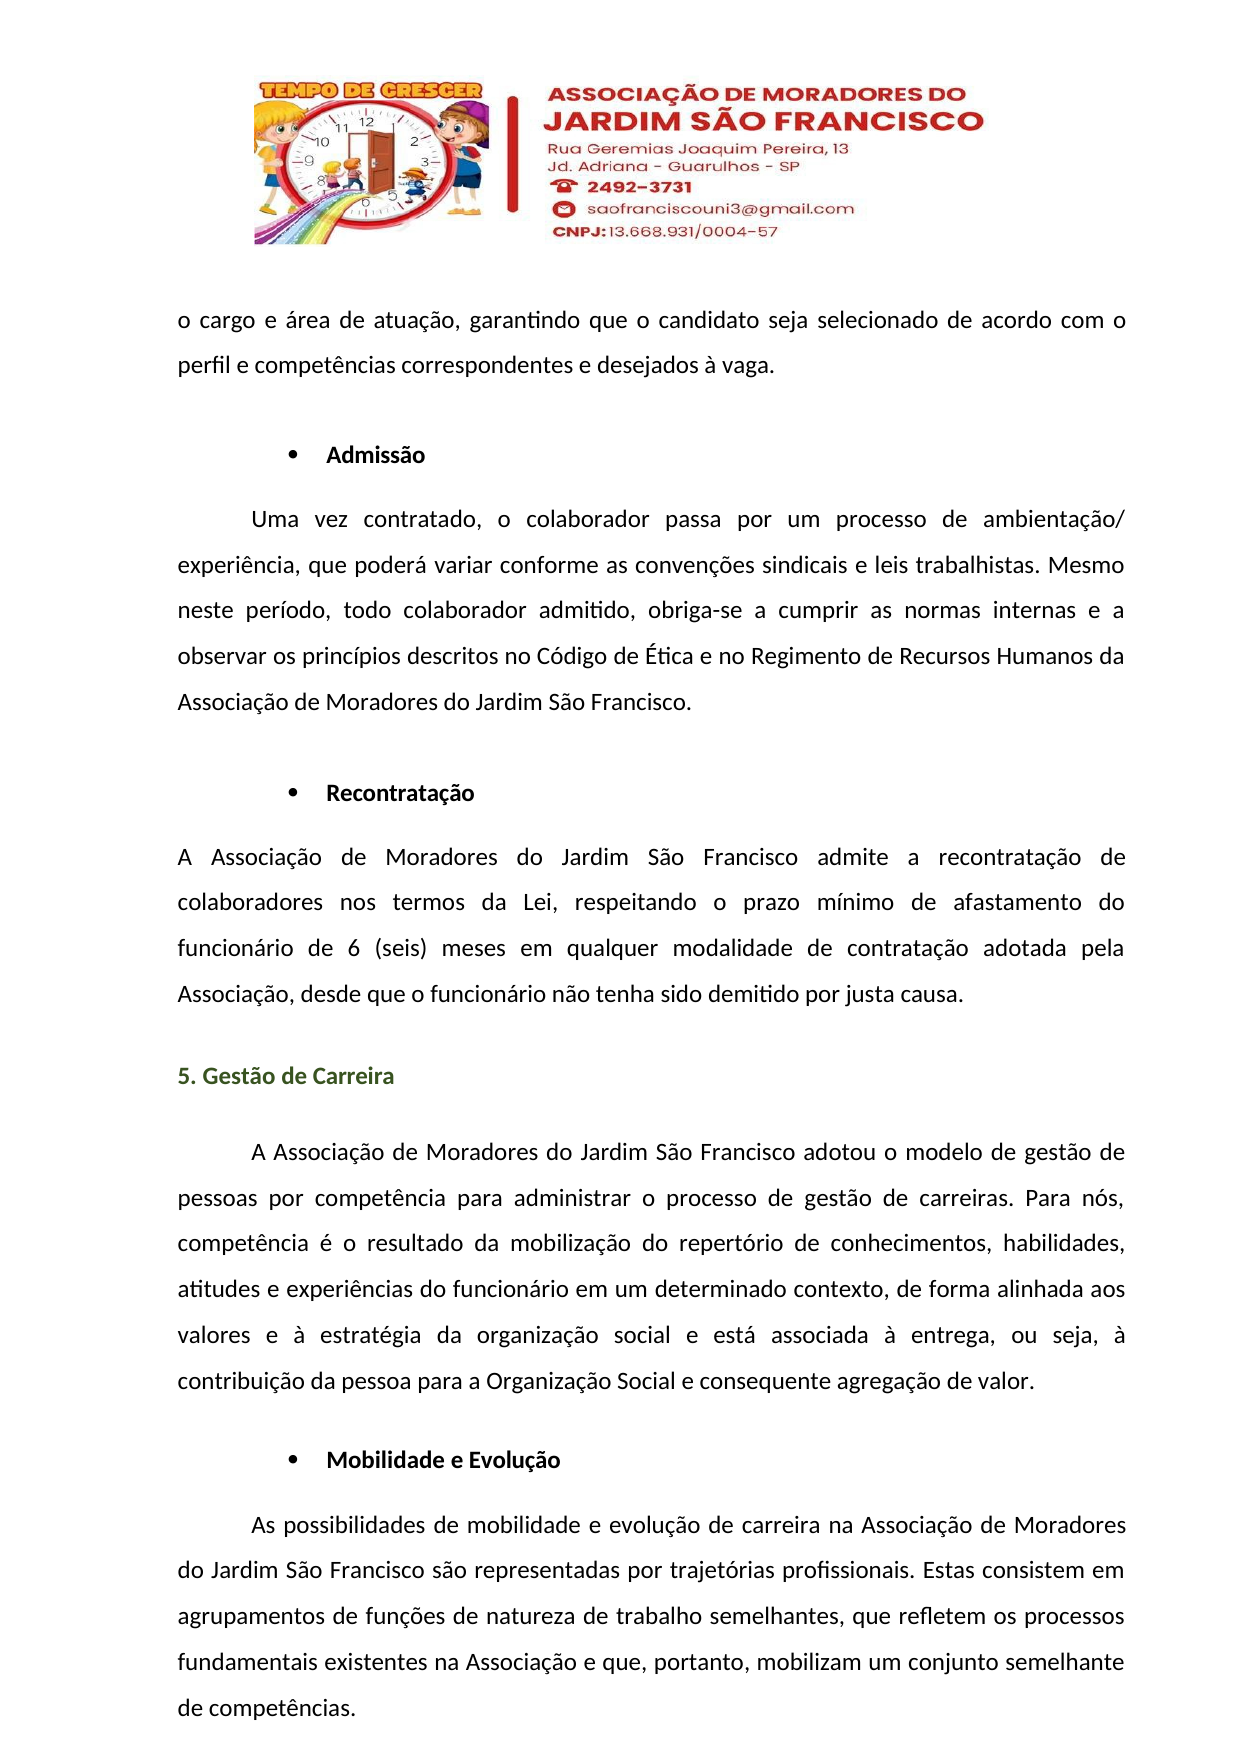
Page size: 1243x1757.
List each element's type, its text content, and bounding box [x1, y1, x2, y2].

list Gestão de Carreira [177, 1060, 1138, 1091]
text Uma vez contratado, o colaborador passa por um processo de ambientação/ experiência, que poderá variar conforme as convenções sindicais e leis trabalhistas. Mesmo neste período, todo colaborador admitido, obriga-se a cumprir as normas internas e a observar os princípios descritos no Código de Ética e no Regimento de Recursos Humanos da Associação de Moradores do Jardim São Francisco. [177, 503, 1127, 717]
list Recontratação [289, 777, 1138, 807]
text A Associação de Moradores do Jardim São Francisco admite a recontratação de colaboradores nos termos da Lei, respeitando o prazo mínimo de afastamento do funcionário de 6 (seis) meses em qualquer modalidade de contratação adotada pela Associação, desde que o funcionário não tenha sido demitido por justa causa. [177, 841, 1126, 1008]
text o cargo e área de atuação, garantindo que o candidato seja selecionado de acordo com o perfil e competências correspondentes e desejados à vaga. [177, 304, 1126, 380]
list Admissão [289, 439, 1138, 469]
list Mobilidade e Evolução [289, 1444, 1138, 1475]
text As possibilidades de mobilidade e evolução de carreira na Associação de Moradores do Jardim São Francisco são representadas por trajetórias profissionais. Estas consistem em agrupamentos de funções de natureza de trabalho semelhantes, que refletem os processos fundamentais existentes na Associação e que, portanto, mobilizam um conjunto semelhante de competências. [177, 1509, 1126, 1722]
text A Associação de Moradores do Jardim São Francisco adotou o modelo de gestão de pessoas por competência para administrar o processo de gestão de carreiras. Para nós, competência é o resultado da mobilização do repertório de conhecimentos, habilidades, atitudes e experiências do funcionário em um determinado contexto, de forma alinhada aos valores e à estratégia da organização social e está associada à entrega, ou seja, à contribuição da pessoa para a Organização Social e consequente agregação de valor. [177, 1136, 1126, 1395]
